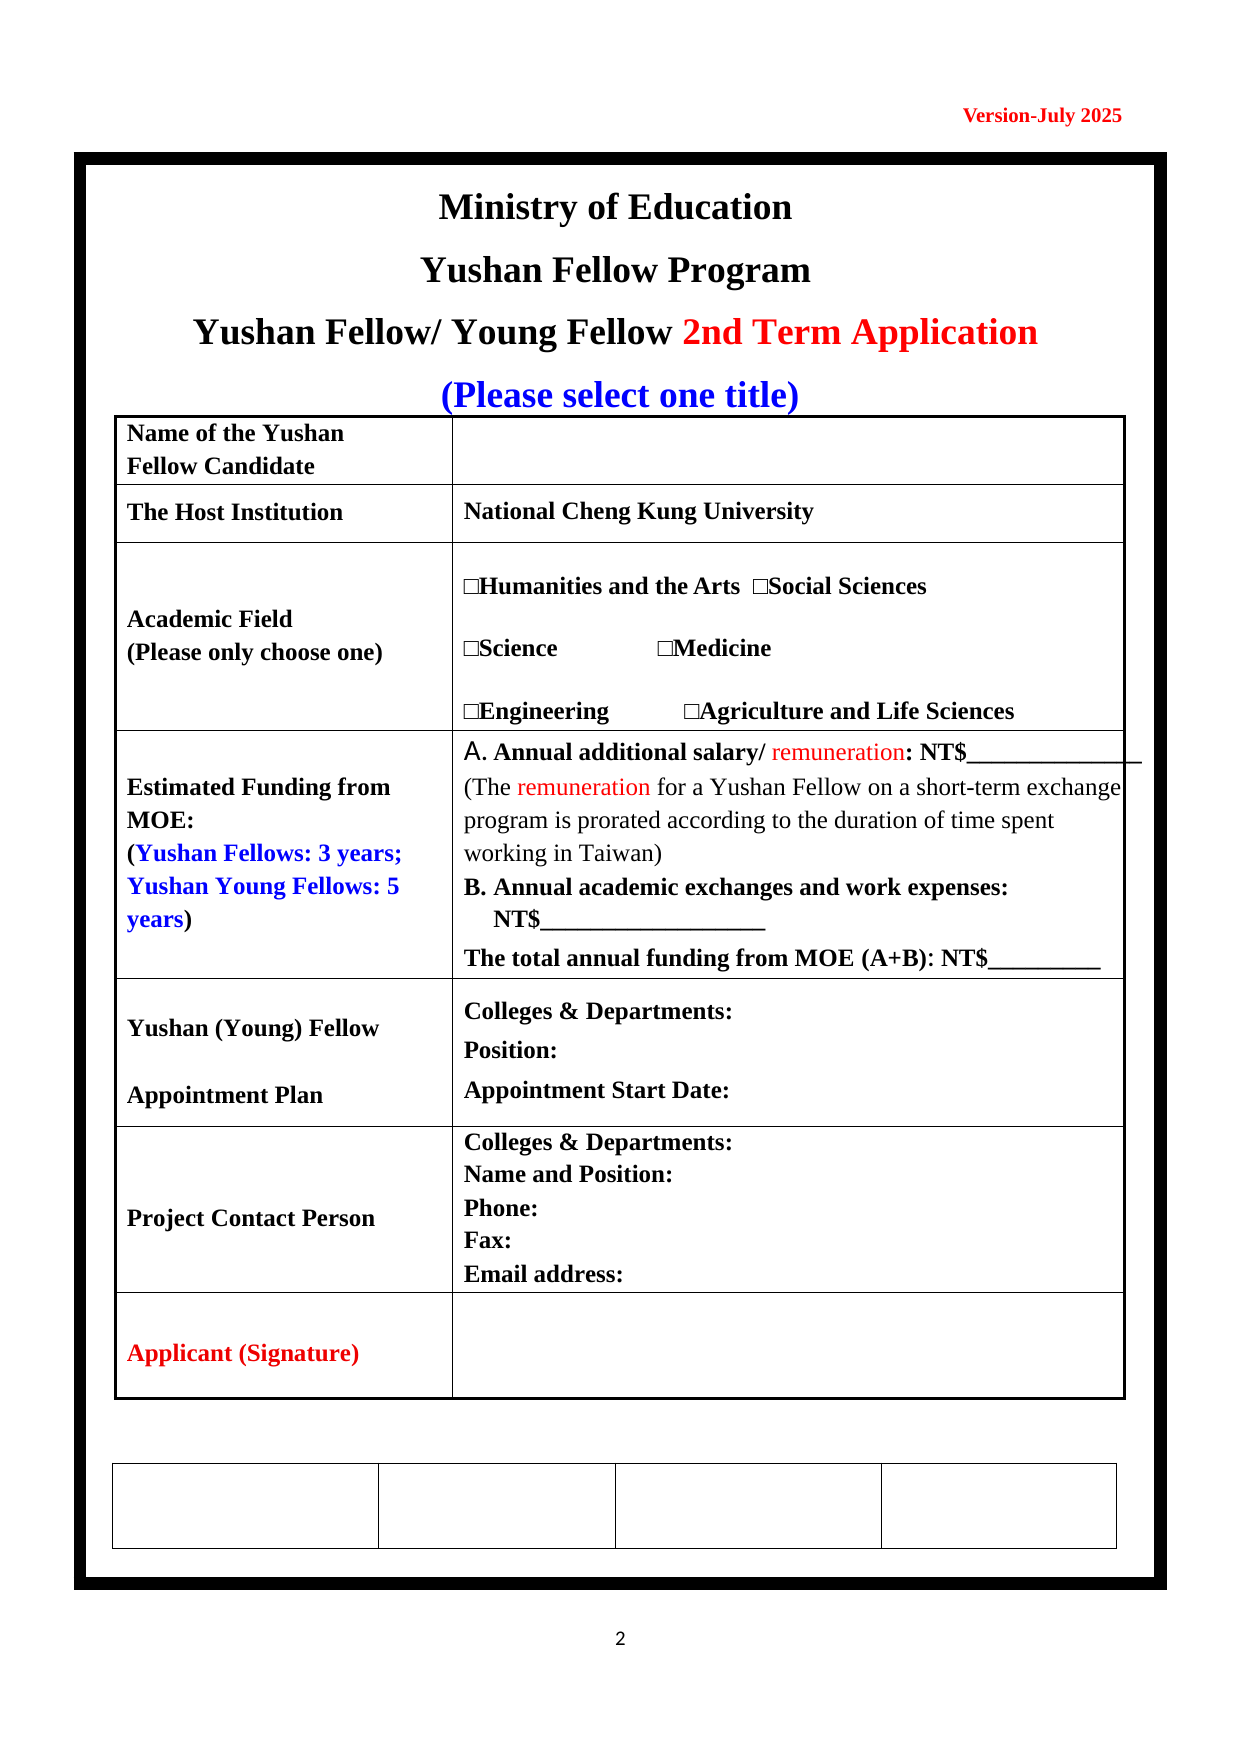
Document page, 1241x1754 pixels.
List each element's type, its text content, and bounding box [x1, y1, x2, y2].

table_header [379, 1464, 615, 1547]
table_header Ministry of Education Yushan Fellow Program Yushan Fellow/ Young Fellow 2nd Term Application (Please select one title) [86, 165, 1154, 1577]
table_cell [453, 1293, 1123, 1397]
table_cell Academic Field (Please only choose one) [117, 543, 452, 730]
table_header [453, 418, 1123, 484]
table_cell Annual additional salary/ remuneration: NT$______________ (The remuneration for a Yushan Fellow on a short-term exchange program is prorated according to the duration of time spent working in Taiwan) Annual academic exchanges and work expenses: NT$__________________ The total annual funding from MOE (A+B): NT$_________ [453, 731, 1123, 978]
table_cell Colleges & Departments: Name and Position: Phone: Fax: Email address: [453, 1127, 1123, 1292]
table_cell Yushan (Young) Fellow Appointment Plan [117, 979, 452, 1126]
table_cell Project Contact Person [117, 1127, 452, 1292]
table_cell Applicant (Signature) [117, 1293, 452, 1397]
table_cell National Cheng Kung University [453, 485, 1123, 542]
table_header [882, 1464, 1116, 1547]
table_cell □Humanities and the Arts □Social Sciences □Science □Medicine □Engineering □Agriculture and Life Sciences [453, 543, 1123, 730]
table_cell The Host Institution [117, 485, 452, 542]
table_header Name of the Yushan Fellow Candidate [117, 418, 452, 484]
table_cell Colleges & Departments: Position: Appointment Start Date: [453, 979, 1123, 1126]
table_header [616, 1464, 881, 1547]
table_header [113, 1464, 378, 1547]
table_cell Estimated Funding from MOE: (Yushan Fellows: 3 years; Yushan Young Fellows: 5 years) [117, 731, 452, 978]
